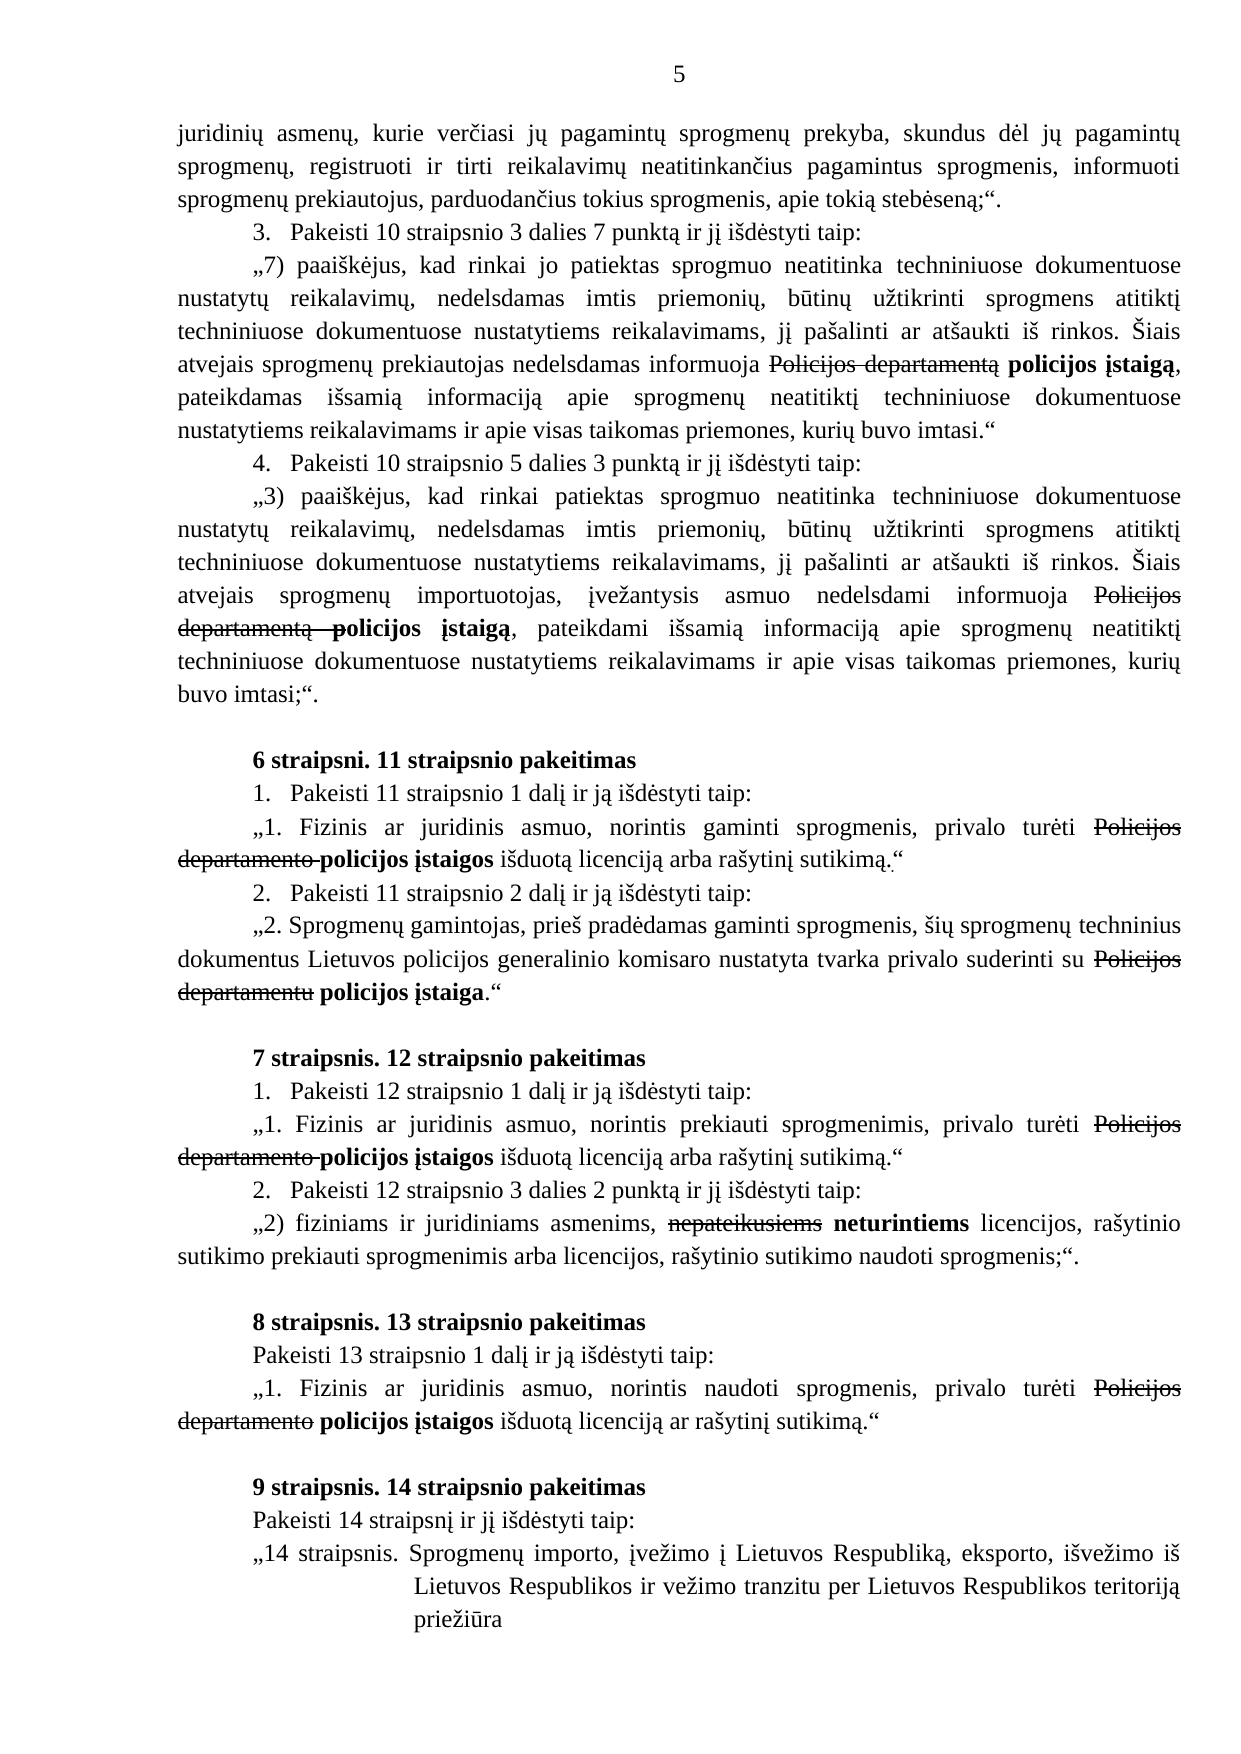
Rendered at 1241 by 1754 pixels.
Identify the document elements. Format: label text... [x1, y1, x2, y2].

text 8 straipsnis. 13 straipsnio pakeitimas [252, 1307, 1181, 1336]
text 2. Pakeisti 12 straipsnio 3 dalies 2 punktą ir jį išdėstyti taip: [252, 1175, 1181, 1203]
text „7) paaiškėjus, kad rinkai jo patiektas sprogmuo neatitinka techniniuose dokumentuose nustatytų reikalavimų, nedelsdamas imtis priemonių, būtinų užtikrinti sprogmens atitiktį techniniuose dokumentuose nustatytiems reikalavimams, jį pašalinti ar atšaukti iš rinkos. Šiais atvejais sprogmenų prekiautojas nedelsdamas informuoja Policijos departamentą policijos įstaigą, pateikdamas išsamią informaciją apie sprogmenų neatitiktį techniniuose dokumentuose nustatytiems reikalavimams ir apie visas taikomas priemones, kurių buvo imtasi.“ [177, 250, 1181, 444]
text 1. Pakeisti 12 straipsnio 1 dalį ir ją išdėstyti taip: [252, 1076, 1181, 1104]
text „2. Sprogmenų gamintojas, prieš pradėdamas gaminti sprogmenis, šių sprogmenų techninius dokumentus Lietuvos policijos generalinio komisaro nustatyta tvarka privalo suderinti su Policijos departamentu policijos įstaiga.“ [177, 911, 1181, 1005]
text „1. Fizinis ar juridinis asmuo, norintis prekiauti sprogmenimis, privalo turėti Policijos departamento policijos įstaigos išduotą licenciją arba rašytinį sutikimą.“ [177, 1109, 1181, 1171]
text Pakeisti 14 straipsnį ir jį išdėstyti taip: [177, 1505, 1181, 1534]
text 4. Pakeisti 10 straipsnio 5 dalies 3 punktą ir jį išdėstyti taip: [252, 448, 1181, 477]
text 7 straipsnis. 12 straipsnio pakeitimas [177, 1043, 1181, 1071]
text 3. Pakeisti 10 straipsnio 3 dalies 7 punktą ir jį išdėstyti taip: [252, 217, 1181, 246]
text Pakeisti 13 straipsnio 1 dalį ir ją išdėstyti taip: [252, 1340, 1181, 1369]
text „14 straipsnis. Sprogmenų importo, įvežimo į Lietuvos Respubliką, eksporto, išvežimo iš Lietuvos Respublikos ir vežimo tranzitu per Lietuvos Respublikos teritoriją priežiūra [252, 1538, 1181, 1633]
text juridinių asmenų, kurie verčiasi jų pagamintų sprogmenų prekyba, skundus dėl jų pagamintų sprogmenų, registruoti ir tirti reikalavimų neatitinkančius pagamintus sprogmenis, informuoti sprogmenų prekiautojus, parduodančius tokius sprogmenis, apie tokią stebėseną;“. [177, 118, 1181, 213]
text 6 straipsni. 11 straipsnio pakeitimas [177, 746, 1181, 774]
text „1. Fizinis ar juridinis asmuo, norintis naudoti sprogmenis, privalo turėti Policijos departamento policijos įstaigos išduotą licenciją ar rašytinį sutikimą.“ [177, 1373, 1181, 1435]
text 2. Pakeisti 11 straipsnio 2 dalį ir ją išdėstyti taip: [252, 878, 1181, 906]
text „3) paaiškėjus, kad rinkai patiektas sprogmuo neatitinka techniniuose dokumentuose nustatytų reikalavimų, nedelsdamas imtis priemonių, būtinų užtikrinti sprogmens atitiktį techniniuose dokumentuose nustatytiems reikalavimams, jį pašalinti ar atšaukti iš rinkos. Šiais atvejais sprogmenų importuotojas, įvežantysis asmuo nedelsdami informuoja Policijos departamentą policijos įstaigą, pateikdami išsamią informaciją apie sprogmenų neatitiktį techniniuose dokumentuose nustatytiems reikalavimams ir apie visas taikomas priemones, kurių buvo imtasi;“. [177, 481, 1181, 708]
text „2) fiziniams ir juridiniams asmenims, nepateikusiems neturintiems licencijos, rašytinio sutikimo prekiauti sprogmenimis arba licencijos, rašytinio sutikimo naudoti sprogmenis;“. [177, 1208, 1181, 1269]
text 1. Pakeisti 11 straipsnio 1 dalį ir ją išdėstyti taip: [252, 778, 1181, 807]
text 9 straipsnis. 14 straipsnio pakeitimas [177, 1472, 1181, 1501]
text „1. Fizinis ar juridinis asmuo, norintis gaminti sprogmenis, privalo turėti Policijos departamento policijos įstaigos išduotą licenciją arba rašytinį sutikimą.ׅ“ [177, 812, 1181, 873]
